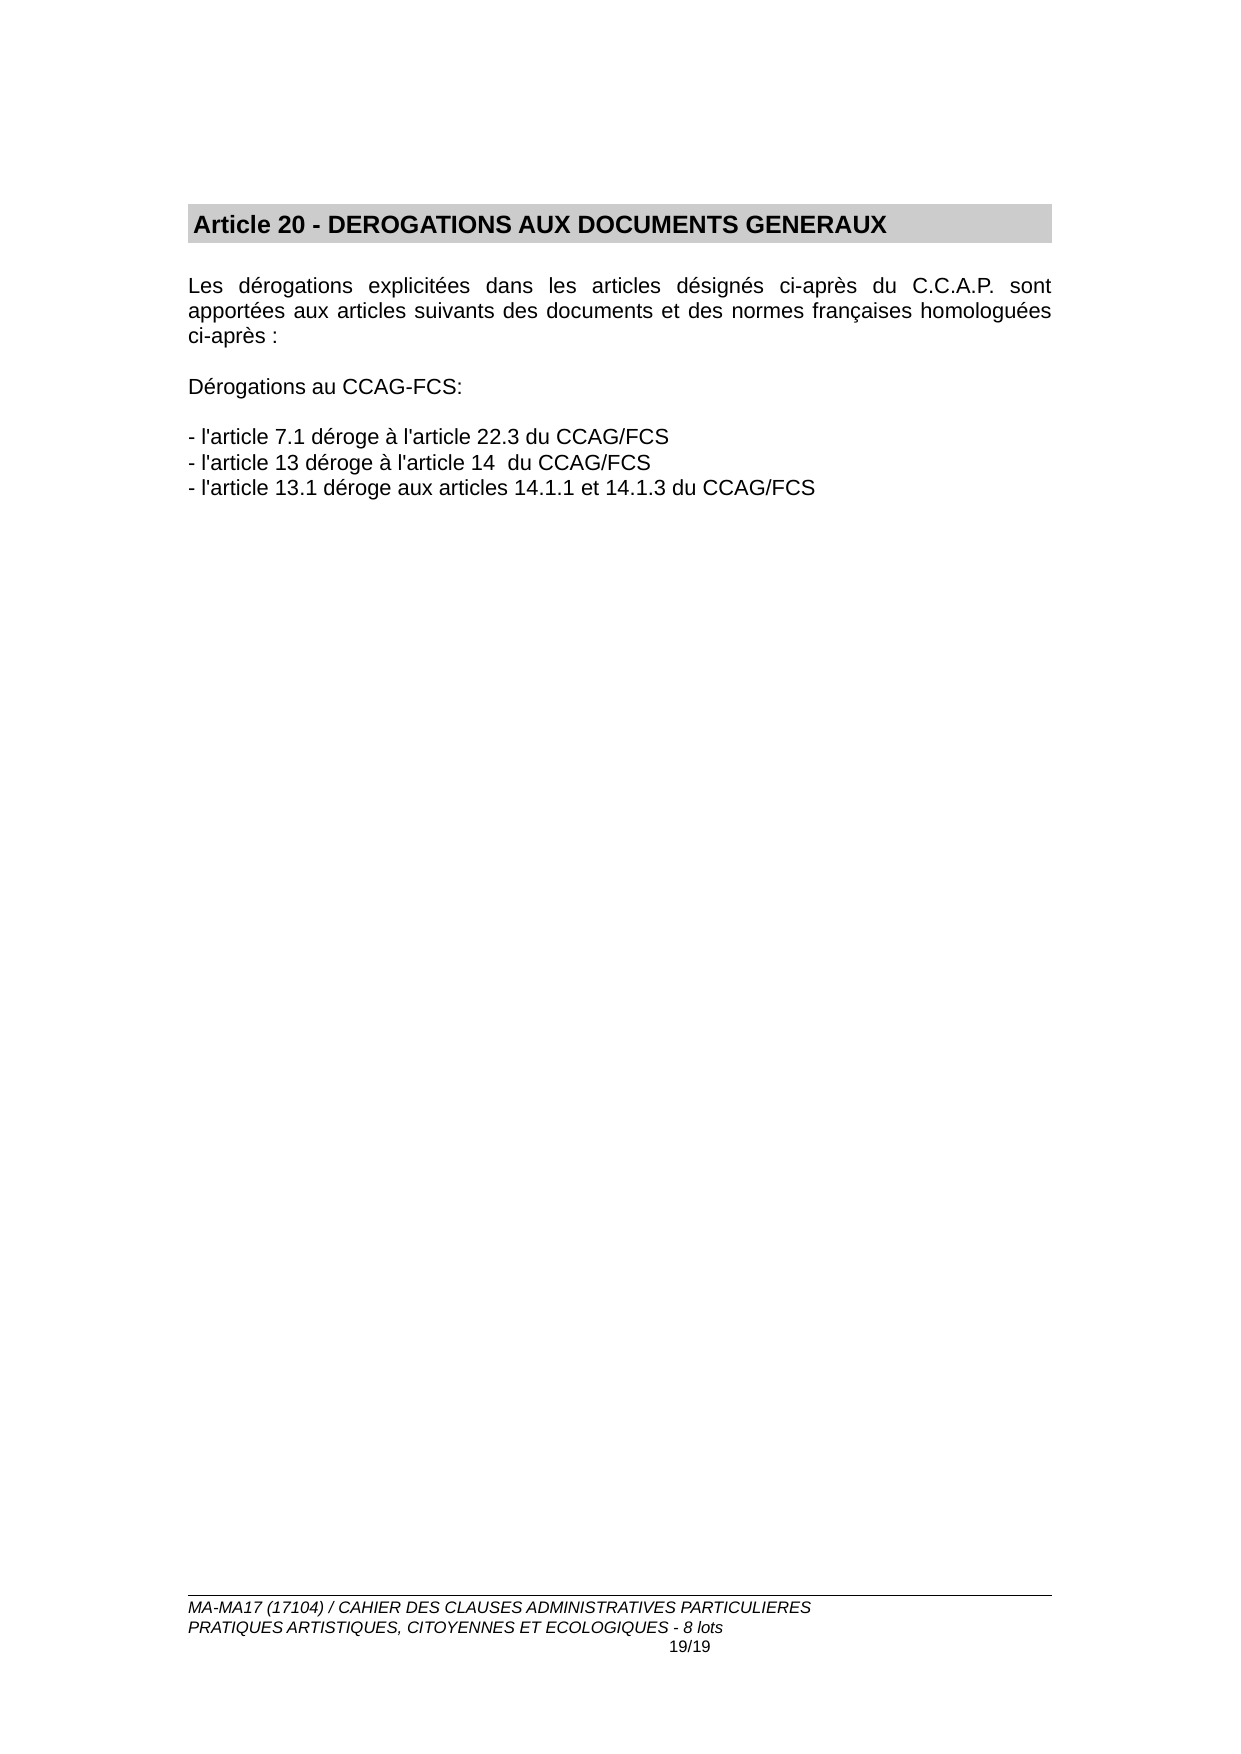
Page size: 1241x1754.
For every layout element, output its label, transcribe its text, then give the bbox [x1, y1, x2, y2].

subtitle DEROGATIONS AUX DOCUMENTS GENERAUX [190, 207, 1050, 241]
text Les dérogations explicitées dans les articles désignés ci-après du C.C.A.P. sont apportées aux articles suivants des documents et des normes françaises homologuées ci-après : [188, 273, 1052, 349]
text - l'article 13.1 déroge aux articles 14.1.1 et 14.1.3 du CCAG/FCS [188, 475, 1052, 500]
text Dérogations au CCAG-FCS: [188, 374, 1052, 399]
text - l'article 13 déroge à l'article 14 du CCAG/FCS [188, 449, 1052, 475]
text - l'article 7.1 déroge à l'article 22.3 du CCAG/FCS [188, 424, 1052, 449]
